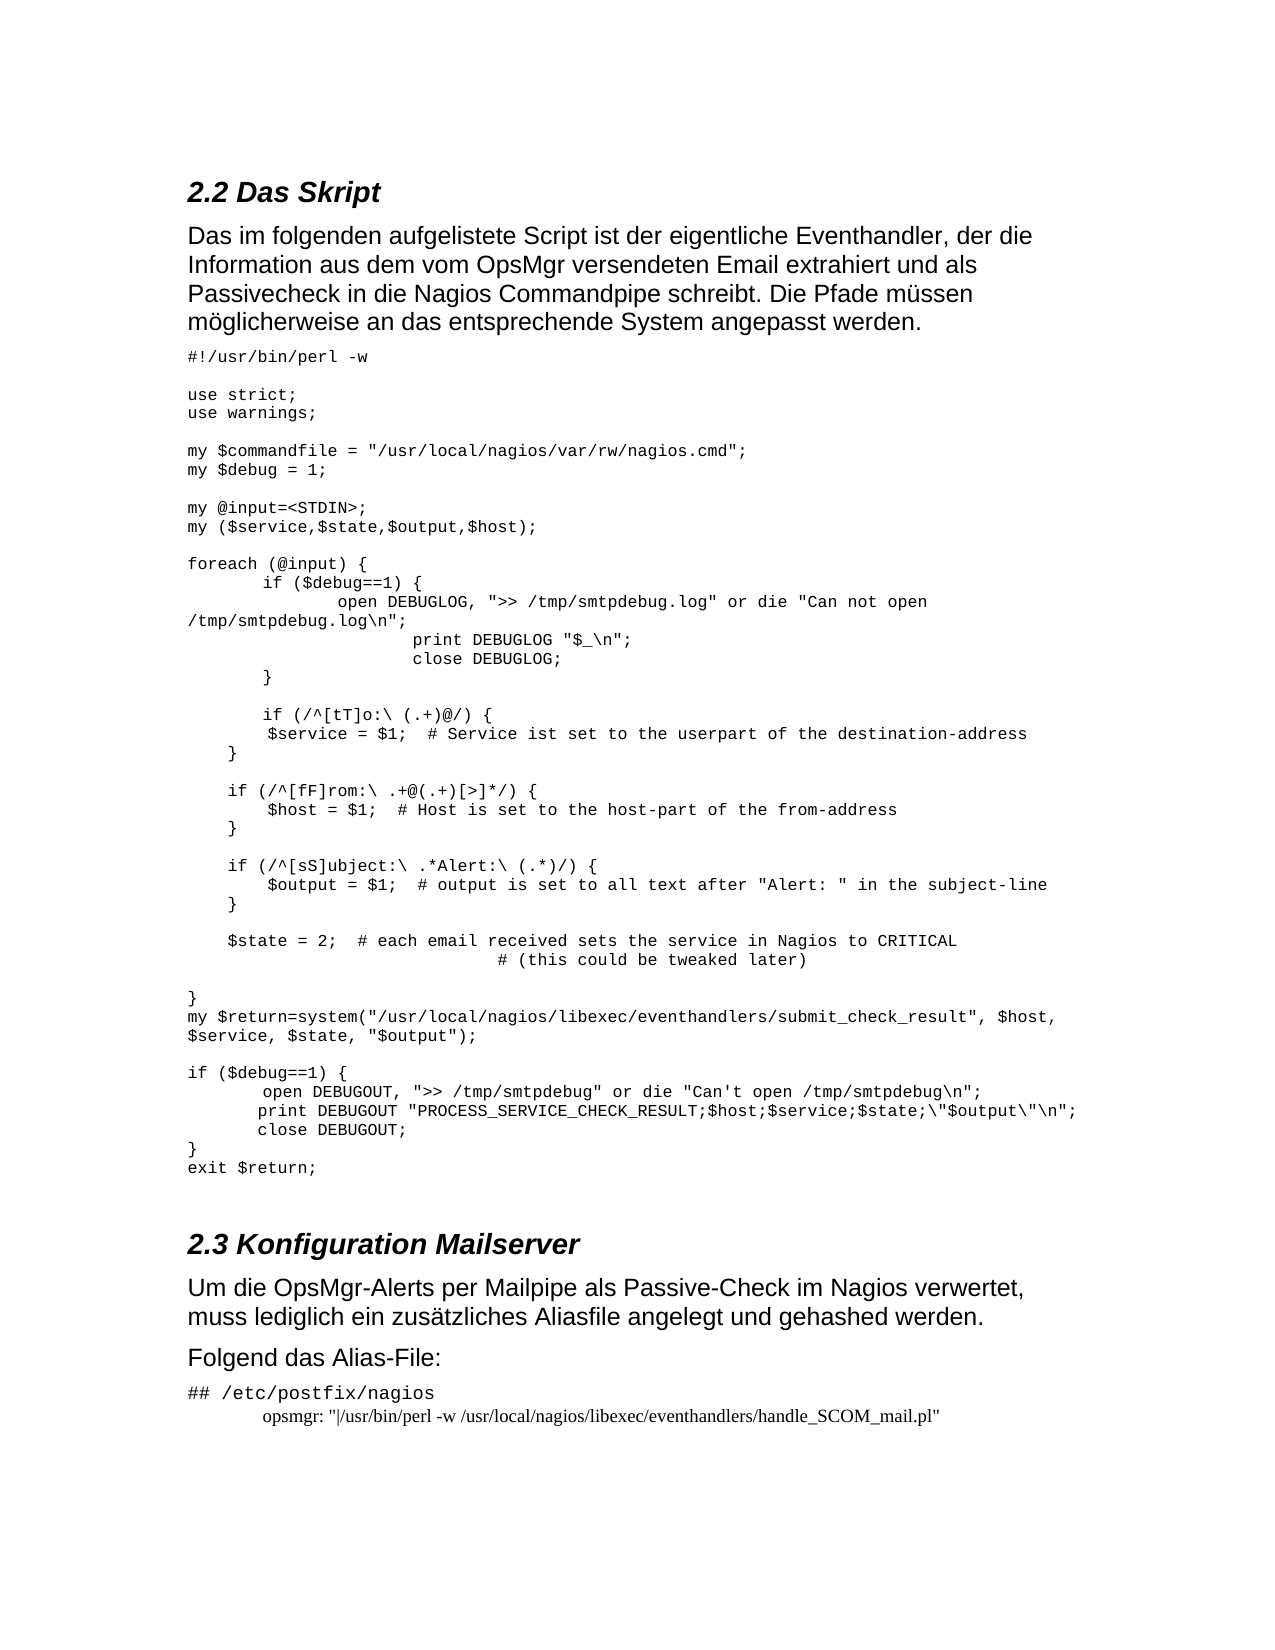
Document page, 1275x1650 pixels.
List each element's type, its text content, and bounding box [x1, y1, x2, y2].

subtitle Konfiguration Mailserver [187, 1227, 1087, 1260]
text my $debug = 1; [187, 462, 1087, 481]
text # (this could be tweaked later) [187, 952, 1087, 971]
text use warnings; [187, 405, 1087, 424]
text } [187, 669, 1087, 688]
text } [187, 1140, 1087, 1159]
text $service = $1; # Service ist set to the userpart of the destination-address [187, 726, 1087, 744]
text open DEBUGOUT, ">> /tmp/smtpdebug" or die "Can't open /tmp/smtpdebug\n"; [187, 1084, 1087, 1103]
text $host = $1; # Host is set to the host-part of the from-address [187, 801, 1087, 820]
text #!/usr/bin/perl -w [187, 348, 1087, 367]
text } [187, 989, 1087, 1008]
text ## /etc/postfix/nagios [187, 1384, 1087, 1405]
text my ($service,$state,$output,$host); [187, 518, 1087, 537]
text } [187, 895, 1087, 914]
text use strict; [187, 386, 1087, 405]
text print DEBUGLOG "$_\n"; [187, 631, 1087, 650]
list opsmgr: "|/usr/bin/perl -w /usr/local/nagios/libexec/eventhandlers/handle_SCOM_mail.pl" [187, 1405, 1087, 1427]
text exit $return; [187, 1159, 1087, 1178]
text close DEBUGLOG; [187, 650, 1087, 669]
text Um die OpsMgr-Alerts per Mailpipe als Passive-Check im Nagios verwertet, muss lediglich ein zusätzliches Aliasfile angelegt und gehashed werden. [187, 1273, 1087, 1330]
text if (/^[sS]ubject:\ .*Alert:\ (.*)/) { [187, 858, 1087, 876]
subtitle Das Skript [187, 175, 1087, 208]
text my $return=system("/usr/local/nagios/libexec/eventhandlers/submit_check_result", $host, $service, $state, "$output"); [187, 1008, 1087, 1046]
text my @input=<STDIN>; [187, 499, 1087, 518]
text } [187, 744, 1087, 763]
text if ($debug==1) { [187, 1065, 1087, 1084]
text foreach (@input) { [187, 556, 1087, 575]
text close DEBUGOUT; [187, 1122, 1087, 1140]
text if (/^[tT]o:\ (.+)@/) { [187, 707, 1087, 726]
text my $commandfile = "/usr/local/nagios/var/rw/nagios.cmd"; [187, 443, 1087, 462]
text open DEBUGLOG, ">> /tmp/smtpdebug.log" or die "Can not open /tmp/smtpdebug.log\n"; [187, 594, 1087, 631]
text print DEBUGOUT "PROCESS_SERVICE_CHECK_RESULT;$host;$service;$state;\"$output\"\n"; [187, 1103, 1087, 1122]
text if ($debug==1) { [187, 575, 1087, 594]
text $state = 2; # each email received sets the service in Nagios to CRITICAL [187, 933, 1087, 952]
text $output = $1; # output is set to all text after "Alert: " in the subject-line [187, 876, 1087, 895]
text Das im folgenden aufgelistete Script ist der eigentliche Eventhandler, der die Information aus dem vom OpsMgr versendeten Email extrahiert und als Passivecheck in die Nagios Commandpipe schreibt. Die Pfade müssen möglicherweise an das entsprechende System angepasst werden. [187, 221, 1087, 336]
text Folgend das Alias-File: [187, 1343, 1087, 1372]
text } [187, 820, 1087, 839]
text if (/^[fF]rom:\ .+@(.+)[>]*/) { [187, 782, 1087, 801]
